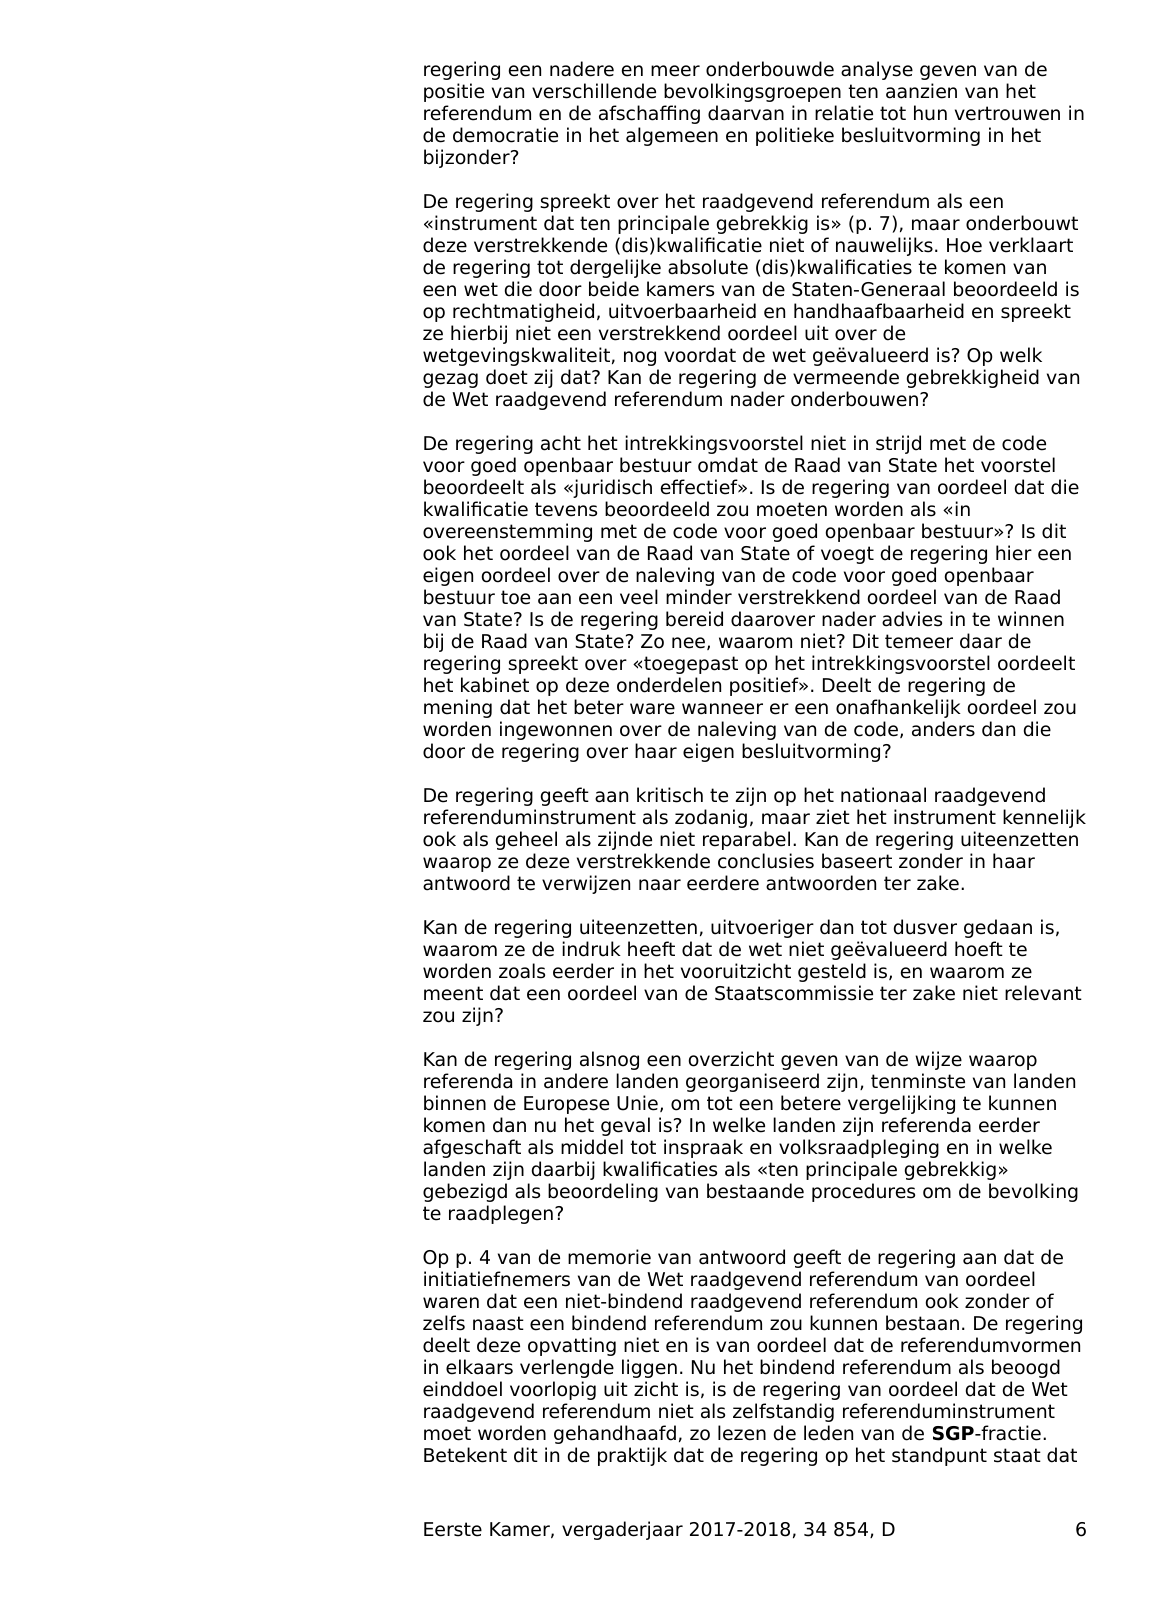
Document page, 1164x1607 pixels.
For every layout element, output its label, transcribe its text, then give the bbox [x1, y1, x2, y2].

text Op p. 4 van de memorie van antwoord geeft de regering aan dat de initiatiefnemers van de Wet raadgevend referendum van oordeel waren dat een niet-bindend raadgevend referendum ook zonder of zelfs naast een bindend referendum zou kunnen bestaan. De regering deelt deze opvatting niet en is van oordeel dat de referendumvormen in elkaars verlengde liggen. Nu het bindend referendum als beoogd einddoel voorlopig uit zicht is, is de regering van oordeel dat de Wet raadgevend referendum niet als zelfstandig referenduminstrument moet worden gehandhaafd, zo lezen de leden van de SGP-fractie. Betekent dit in de praktijk dat de regering op het standpunt staat dat [422, 1247, 1087, 1467]
text De regering acht het intrekkingsvoorstel niet in strijd met de code voor goed openbaar bestuur omdat de Raad van State het voorstel beoordeelt als «juridisch effectief». Is de regering van oordeel dat die kwalificatie tevens beoordeeld zou moeten worden als «in overeenstemming met de code voor goed openbaar bestuur»? Is dit ook het oordeel van de Raad van State of voegt de regering hier een eigen oordeel over de naleving van de code voor goed openbaar bestuur toe aan een veel minder verstrekkend oordeel van de Raad van State? Is de regering bereid daarover nader advies in te winnen bij de Raad van State? Zo nee, waarom niet? Dit temeer daar de regering spreekt over «toegepast op het intrekkingsvoorstel oordeelt het kabinet op deze onderdelen positief». Deelt de regering de mening dat het beter ware wanneer er een onafhankelijk oordeel zou worden ingewonnen over de naleving van de code, anders dan die door de regering over haar eigen besluitvorming? [422, 433, 1087, 763]
text De regering spreekt over het raadgevend referendum als een «instrument dat ten principale gebrekkig is» (p. 7), maar onderbouwt deze verstrekkende (dis)kwalificatie niet of nauwelijks. Hoe verklaart de regering tot dergelijke absolute (dis)kwalificaties te komen van een wet die door beide kamers van de Staten-Generaal beoordeeld is op rechtmatigheid, uitvoerbaarheid en handhaafbaarheid en spreekt ze hierbij niet een verstrekkend oordeel uit over de wetgevingskwaliteit, nog voordat de wet geëvalueerd is? Op welk gezag doet zij dat? Kan de regering de vermeende gebrekkigheid van de Wet raadgevend referendum nader onderbouwen? [422, 191, 1087, 411]
text Kan de regering uiteenzetten, uitvoeriger dan tot dusver gedaan is, waarom ze de indruk heeft dat de wet niet geëvalueerd hoeft te worden zoals eerder in het vooruitzicht gesteld is, en waarom ze meent dat een oordeel van de Staatscommissie ter zake niet relevant zou zijn? [422, 917, 1087, 1027]
text De regering geeft aan kritisch te zijn op het nationaal raadgevend referenduminstrument als zodanig, maar ziet het instrument kennelijk ook als geheel als zijnde niet reparabel. Kan de regering uiteenzetten waarop ze deze verstrekkende conclusies baseert zonder in haar antwoord te verwijzen naar eerdere antwoorden ter zake. [422, 785, 1087, 895]
text regering een nadere en meer onderbouwde analyse geven van de positie van verschillende bevolkingsgroepen ten aanzien van het referendum en de afschaffing daarvan in relatie tot hun vertrouwen in de democratie in het algemeen en politieke besluitvorming in het bijzonder? [422, 59, 1087, 169]
text Kan de regering alsnog een overzicht geven van de wijze waarop referenda in andere landen georganiseerd zijn, tenminste van landen binnen de Europese Unie, om tot een betere vergelijking te kunnen komen dan nu het geval is? In welke landen zijn referenda eerder afgeschaft als middel tot inspraak en volksraadpleging en in welke landen zijn daarbij kwalificaties als «ten principale gebrekkig» gebezigd als beoordeling van bestaande procedures om de bevolking te raadplegen? [422, 1049, 1087, 1225]
